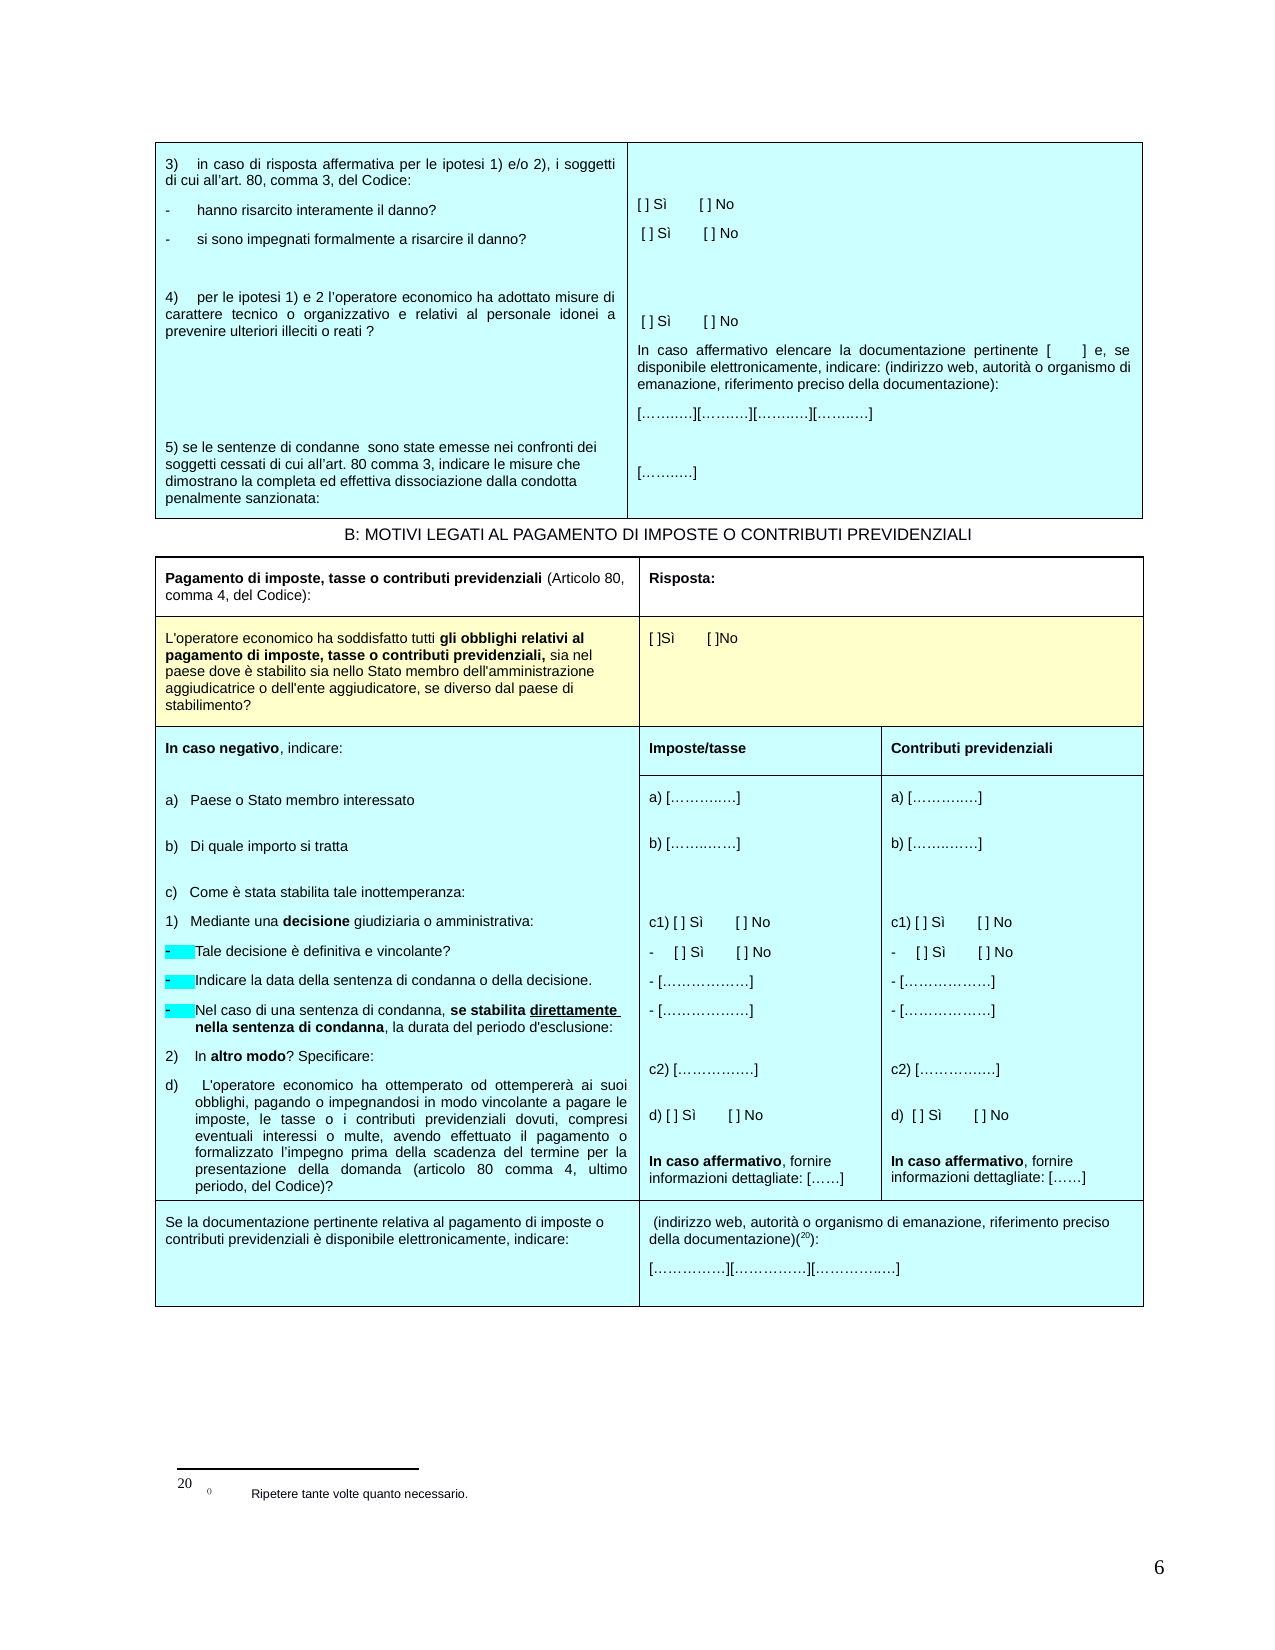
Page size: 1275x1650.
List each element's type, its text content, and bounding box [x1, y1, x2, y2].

table_cell [ ]Sì [ ]No [640, 617, 1143, 726]
table_cell L'operatore economico ha soddisfatto tutti gli obblighi relativi al pagamento di imposte, tasse o contributi previdenziali, sia nel paese dove è stabilito sia nello Stato membro dell'amministrazione aggiudicatrice o dell'ente aggiudicatore, se diverso dal paese di stabilimento? [156, 617, 639, 726]
table_cell (indirizzo web, autorità o organismo di emanazione, riferimento preciso della documentazione)(): [……………][……………][…………..…] [640, 1201, 1143, 1306]
table_cell a) [………..…] b) [……..……] c1) [ ] Sì [ ] No - [ ] Sì [ ] No - [………………] - [………………] c2) [………….…] d) [ ] Sì [ ] No In caso affermativo, fornire informazioni dettagliate: [……] [640, 776, 881, 1200]
table_cell [ ] Sì [ ] No [ ] Sì [ ] No [ ] Sì [ ] No In caso affermativo elencare la documentazione pertinente [ ] e, se disponibile elettronicamente, indicare: (indirizzo web, autorità o organismo di emanazione, riferimento preciso della documentazione): [……..…][…….…][……..…][……..…] [……..…] [628, 143, 1142, 518]
table_cell a) [………..…] b) [……..……] c1) [ ] Sì [ ] No - [ ] Sì [ ] No - [………………] - [………………] c2) [………….…] d) [ ] Sì [ ] No In caso affermativo, fornire informazioni dettagliate: [……] [882, 776, 1143, 1200]
table_header Risposta: [640, 558, 1143, 616]
table_cell Se la documentazione pertinente relativa al pagamento di imposte o contributi previdenziali è disponibile elettronicamente, indicare: [156, 1201, 639, 1306]
table_cell Contributi previdenziali [882, 727, 1143, 775]
text B: MOTIVI LEGATI AL PAGAMENTO DI IMPOSTE O CONTRIBUTI PREVIDENZIALI [177, 525, 1139, 544]
table_header Pagamento di imposte, tasse o contributi previdenziali (Articolo 80, comma 4, del Codice): [156, 558, 639, 616]
table_cell In caso negativo, indicare: a) Paese o Stato membro interessato b) Di quale importo si tratta c) Come è stata stabilita tale inottemperanza: 1) Mediante una decisione giudiziaria o amministrativa: Tale decisione è definitiva e vincolante? Indicare la data della sentenza di condanna o della decisione. Nel caso di una sentenza di condanna, se stabilita direttamente nella sentenza di condanna, la durata del periodo d'esclusione: 2) In altro modo? Specificare: d) L'operatore economico ha ottemperato od ottempererà ai suoi obblighi, pagando o impegnandosi in modo vincolante a pagare le imposte, le tasse o i contributi previdenziali dovuti, compresi eventuali interessi o multe, avendo effettuato il pagamento o formalizzato l’impegno prima della scadenza del termine per la presentazione della domanda (articolo 80 comma 4, ultimo periodo, del Codice)? [156, 727, 639, 1200]
table_cell Imposte/tasse [640, 727, 881, 775]
table_cell 3) in caso di risposta affermativa per le ipotesi 1) e/o 2), i soggetti di cui all’art. 80, comma 3, del Codice: - hanno risarcito interamente il danno? - si sono impegnati formalmente a risarcire il danno? 4) per le ipotesi 1) e 2 l’operatore economico ha adottato misure di carattere tecnico o organizzativo e relativi al personale idonei a prevenire ulteriori illeciti o reati ? 5) se le sentenze di condanne sono state emesse nei confronti dei soggetti cessati di cui all’art. 80 comma 3, indicare le misure che dimostrano la completa ed effettiva dissociazione dalla condotta penalmente sanzionata: [156, 143, 627, 518]
